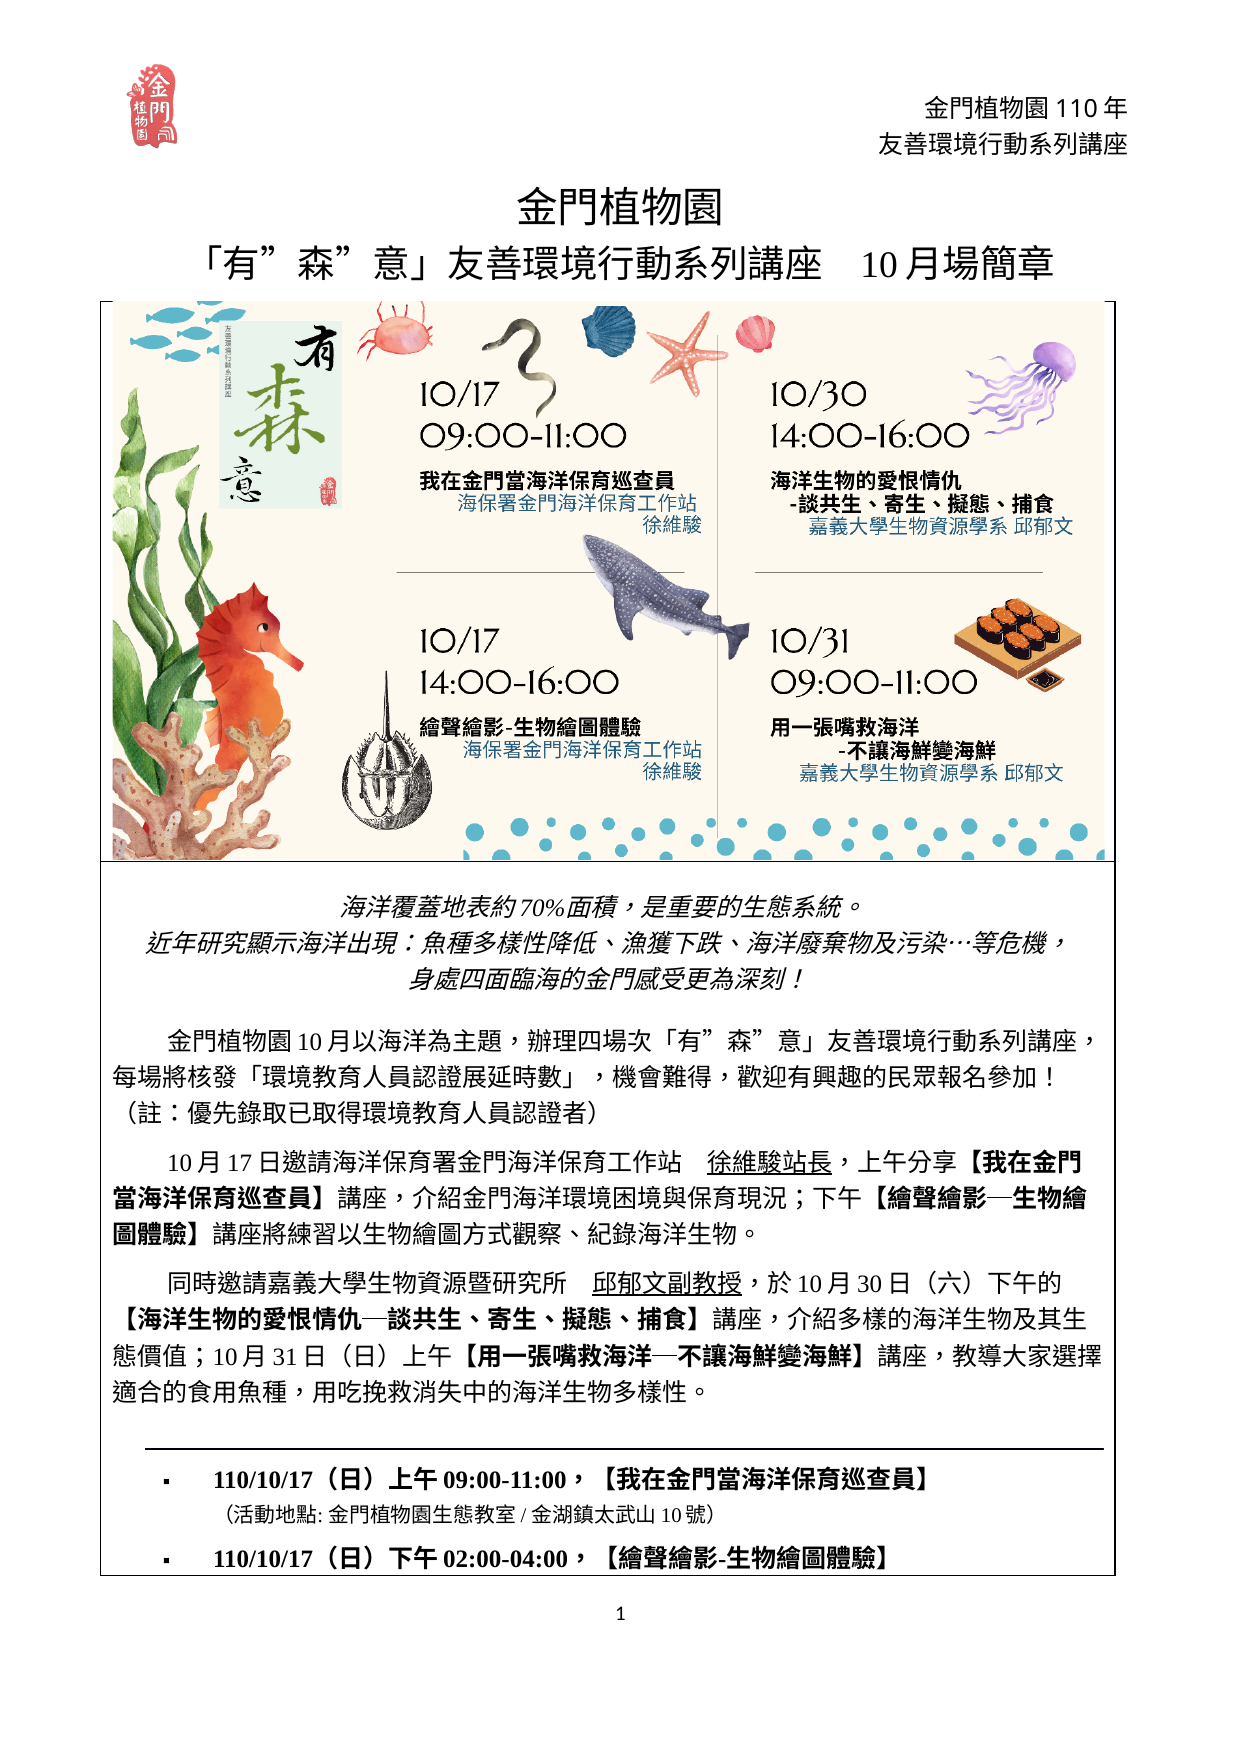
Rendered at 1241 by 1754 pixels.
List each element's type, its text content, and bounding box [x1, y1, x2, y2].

table_header [101, 302, 1114, 861]
picture [119, 63, 188, 153]
table_cell 海洋覆蓋地表約70%面積，是重要的生態系統。 近年研究顯示海洋出現：魚種多樣性降低、漁獲下跌、海洋廢棄物及污染…等危機， 身處四面臨海的金門感受更為深刻！ 金門植物園10月以海洋為主題，辦理四場次「有”森”意」友善環境行動系列講座，每場將核發「環境教育人員認證展延時數」，機會難得，歡迎有興趣的民眾報名參加！（註：優先錄取已取得環境教育人員認證者） 10月17日邀請海洋保育署金門海洋保育工作站 徐維駿站長，上午分享【我在金門當海洋保育巡查員】講座，介紹金門海洋環境困境與保育現況；下午【繪聲繪影─生物繪圖體驗】講座將練習以生物繪圖方式觀察、紀錄海洋生物。 同時邀請嘉義大學生物資源暨研究所 邱郁文副教授，於10月30日（六）下午的【海洋生物的愛恨情仇─談共生、寄生、擬態、捕食】講座，介紹多樣的海洋生物及其生態價值；10月31日（日）上午【用一張嘴救海洋─不讓海鮮變海鮮】講座，教導大家選擇適合的食用魚種，用吃挽救消失中的海洋生物多樣性。 110/10/17（日）上午09:00-11:00，【我在金門當海洋保育巡查員】 （活動地點: 金門植物園生態教室 / 金湖鎮太武山10號） 110/10/17（日）下午02:00-04:00，【繪聲繪影-生物繪圖體驗】 [101, 862, 1114, 1574]
text 金門植物園 [112, 174, 1128, 234]
picture [112, 301, 1105, 860]
text 「有”森”意」友善環境行動系列講座 10月場簡章 [112, 234, 1128, 288]
